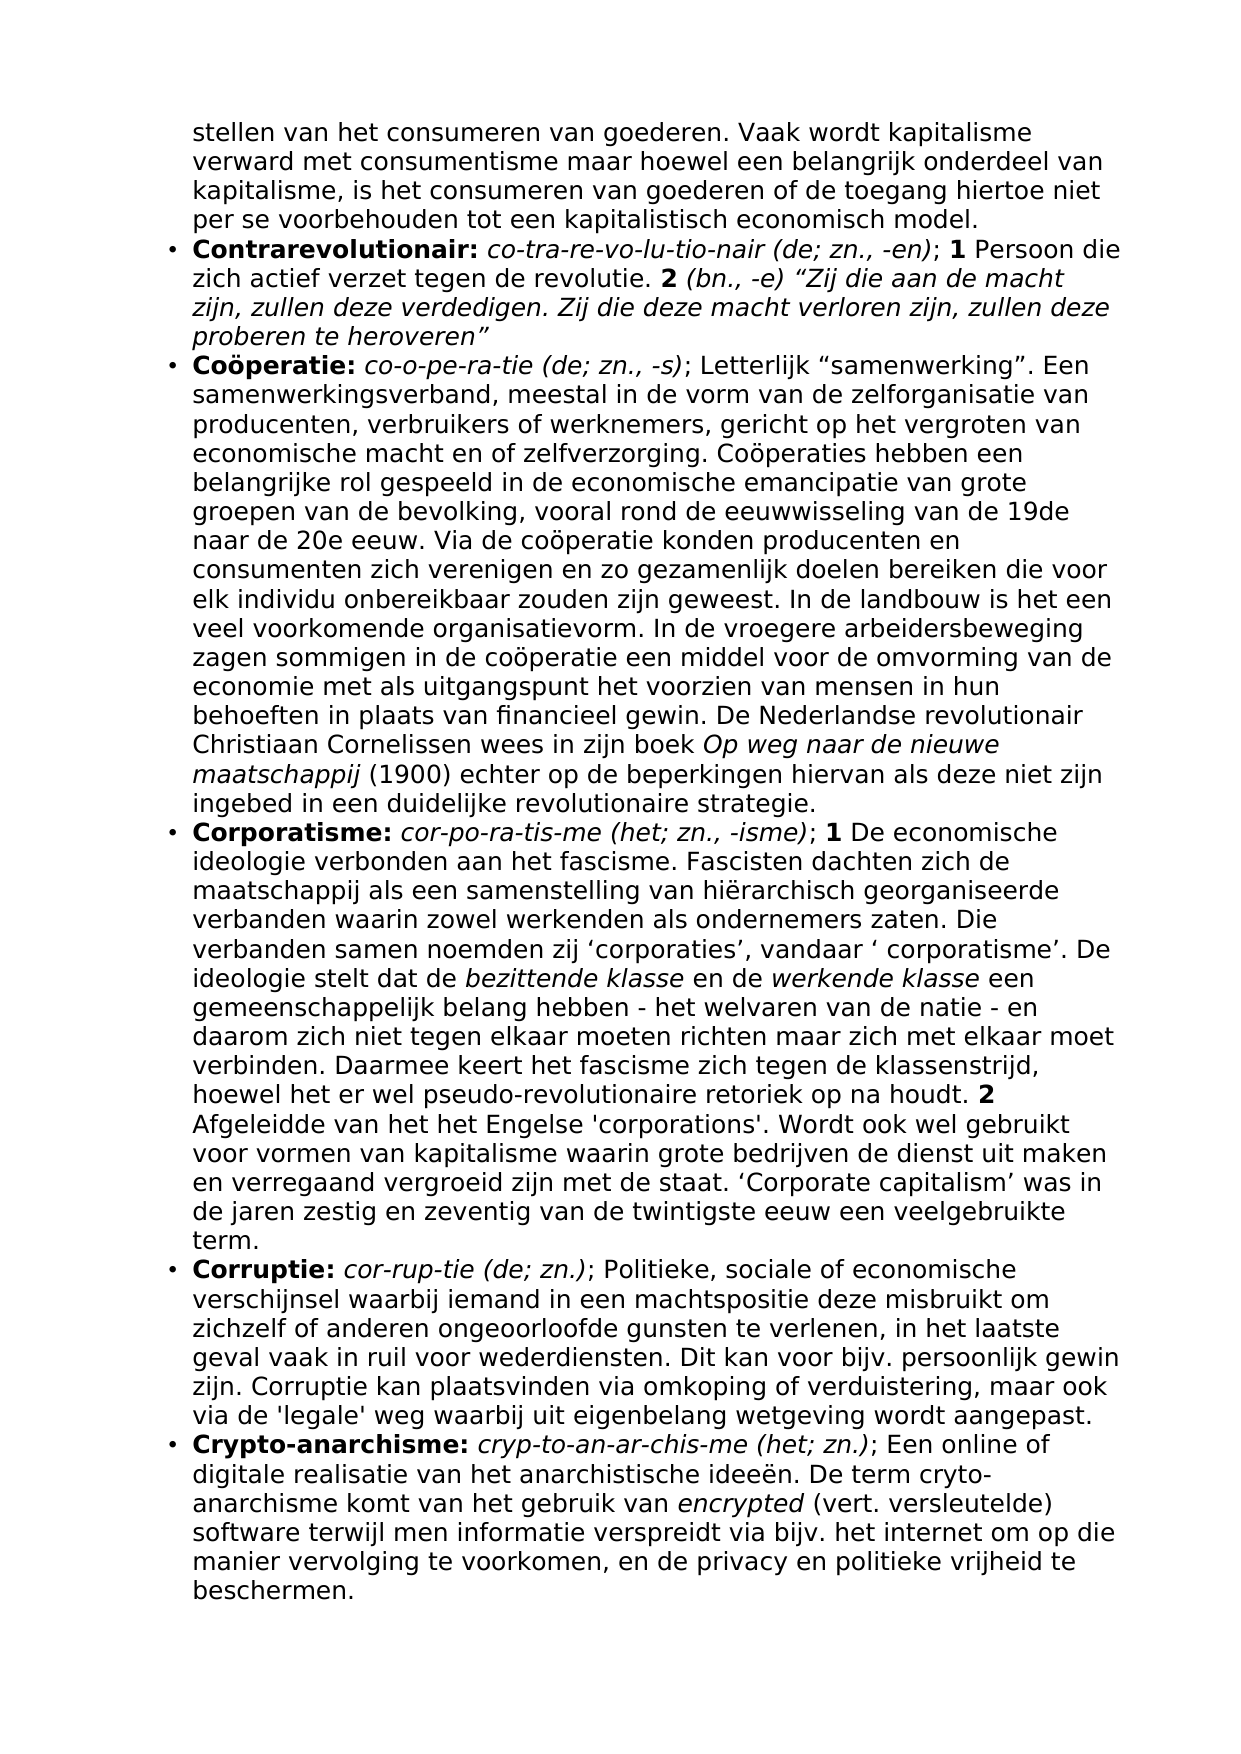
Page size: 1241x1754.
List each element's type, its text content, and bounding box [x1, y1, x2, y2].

list Corporatisme: cor-po-ra-tis-me (het; zn., -isme); 1 De economische ideologie verbonden aan het fascisme. Fascisten dachten zich de maatschappij als een samenstelling van hiërarchisch georganiseerde verbanden waarin zowel werkenden als ondernemers zaten. Die verbanden samen noemden zij ‘corporaties’, vandaar ‘ corporatisme’. De ideologie stelt dat de bezittende klasse en de werkende klasse een gemeenschappelijk belang hebben - het welvaren van de natie - en daarom zich niet tegen elkaar moeten richten maar zich met elkaar moet verbinden. Daarmee keert het fascisme zich tegen de klassenstrijd, hoewel het er wel pseudo-revolutionaire retoriek op na houdt. 2 Afgeleidde van het het Engelse 'corporations'. Wordt ook wel gebruikt voor vormen van kapitalisme waarin grote bedrijven de dienst uit maken en verregaand vergroeid zijn met de staat. ‘Corporate capitalism’ was in de jaren zestig en zeventig van de twintigste eeuw een veelgebruikte term. [177, 818, 1122, 1256]
list Coöperatie: co-o-pe-ra-tie (de; zn., -s); Letterlijk “samenwerking”. Een samenwerkingsverband, meestal in de vorm van de zelforganisatie van producenten, verbruikers of werknemers, gericht op het vergroten van economische macht en of zelfverzorging. Coöperaties hebben een belangrijke rol gespeeld in de economische emancipatie van grote groepen van de bevolking, vooral rond de eeuwwisseling van de 19de naar de 20e eeuw. Via de coöperatie konden producenten en consumenten zich verenigen en zo gezamenlijk doelen bereiken die voor elk individu onbereikbaar zouden zijn geweest. In de landbouw is het een veel voorkomende organisatievorm. In de vroegere arbeidersbeweging zagen sommigen in de coöperatie een middel voor de omvorming van de economie met als uitgangspunt het voorzien van mensen in hun behoeften in plaats van financieel gewin. De Nederlandse revolutionair Christiaan Cornelissen wees in zijn boek Op weg naar de nieuwe maatschappij (1900) echter op de beperkingen hiervan als deze niet zijn ingebed in een duidelijke revolutionaire strategie. [177, 351, 1122, 818]
list Corruptie: cor-rup-tie (de; zn.); Politieke, sociale of economische verschijnsel waarbij iemand in een machtspositie deze misbruikt om zichzelf of anderen ongeoorloofde gunsten te verlenen, in het laatste geval vaak in ruil voor wederdiensten. Dit kan voor bijv. persoonlijk gewin zijn. Corruptie kan plaatsvinden via omkoping of verduistering, maar ook via de 'legale' weg waarbij uit eigenbelang wetgeving wordt aangepast. [177, 1256, 1122, 1431]
list Crypto-anarchisme: cryp-to-an-ar-chis-me (het; zn.); Een online of digitale realisatie van het anarchistische ideeën. De term cryto-anarchisme komt van het gebruik van encrypted (vert. versleutelde) software terwijl men informatie verspreidt via bijv. het internet om op die manier vervolging te voorkomen, en de privacy en politieke vrijheid te beschermen. [177, 1431, 1122, 1606]
list Contrarevolutionair: co-tra-re-vo-lu-tio-nair (de; zn., -en); 1 Persoon die zich actief verzet tegen de revolutie. 2 (bn., -e) “Zij die aan de macht zijn, zullen deze verdedigen. Zij die deze macht verloren zijn, zullen deze proberen te heroveren” [177, 235, 1122, 351]
list stellen van het consumeren van goederen. Vaak wordt kapitalisme verward met consumentisme maar hoewel een belangrijk onderdeel van kapitalisme, is het consumeren van goederen of de toegang hiertoe niet per se voorbehouden tot een kapitalistisch economisch model. [177, 118, 1122, 235]
